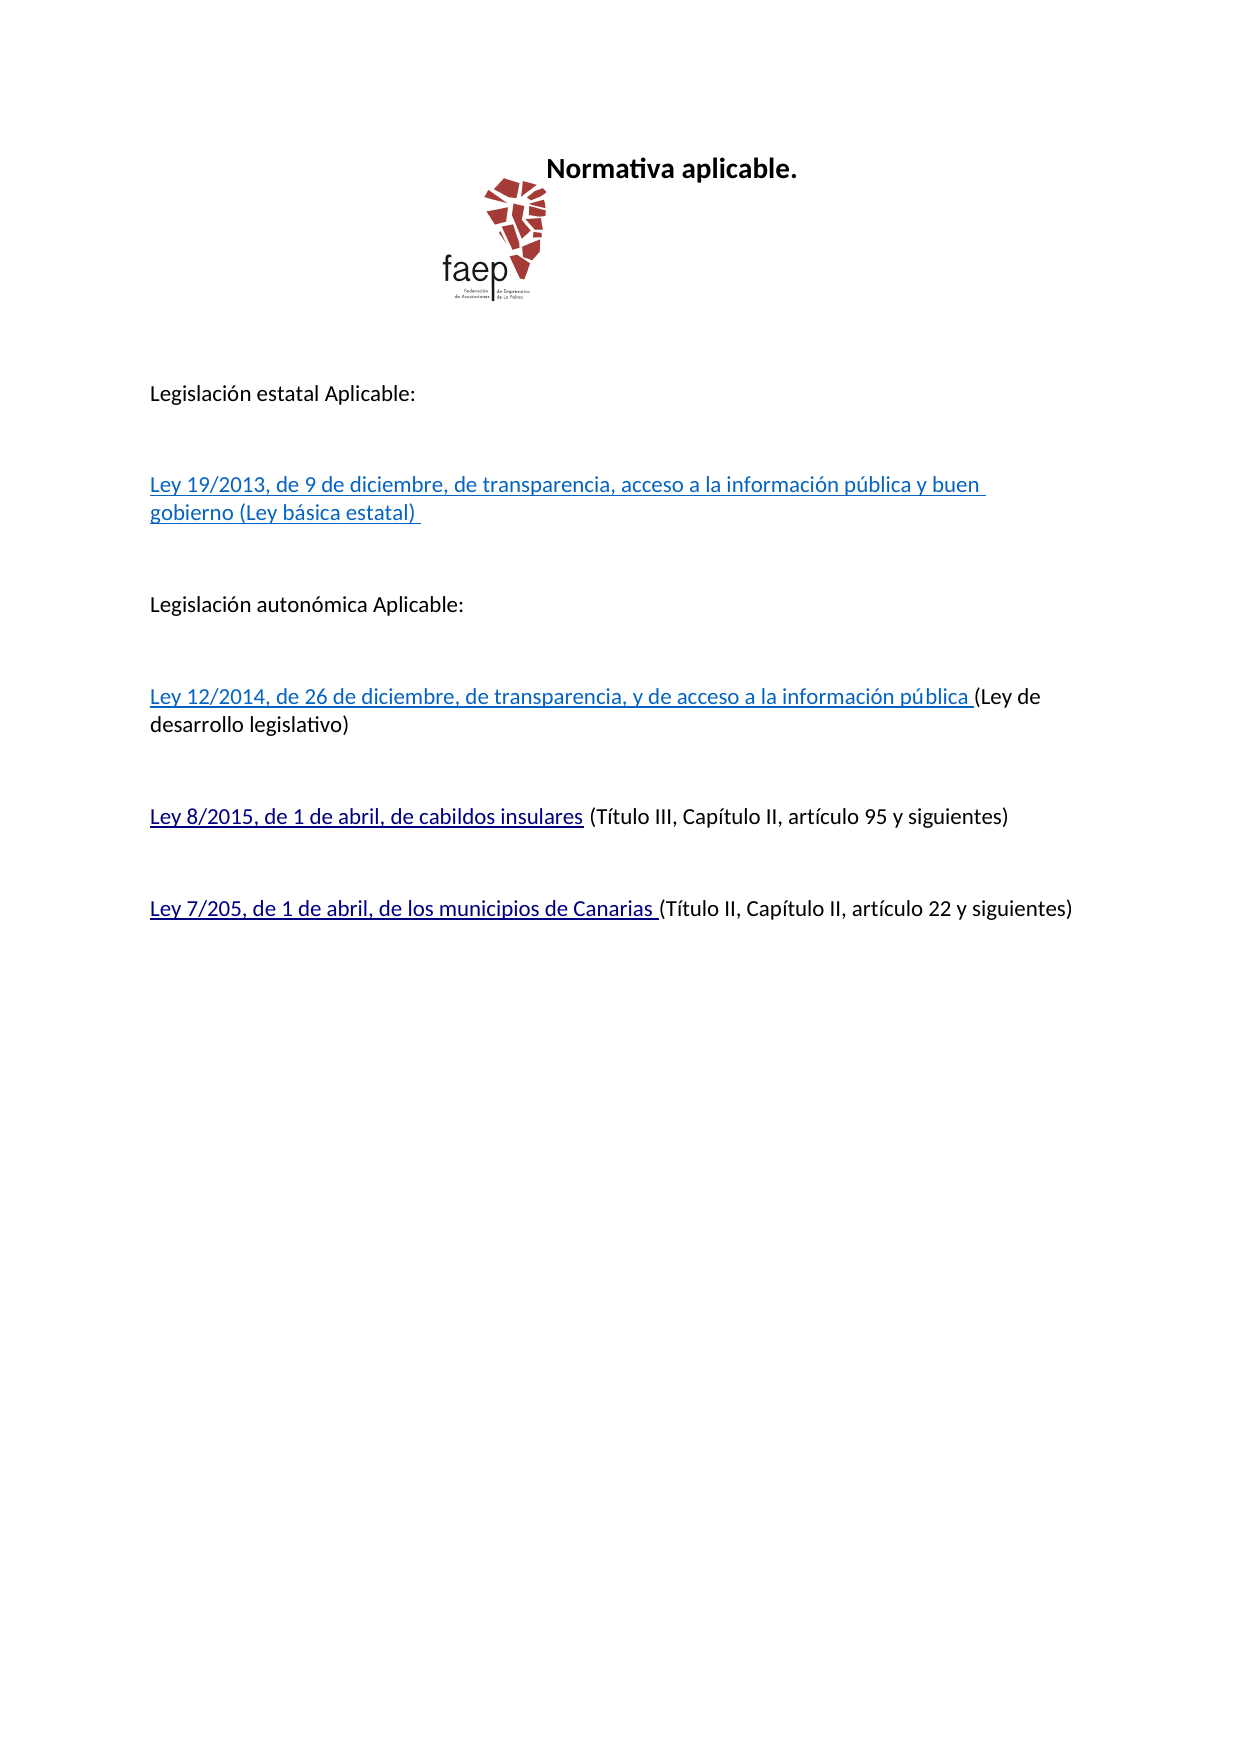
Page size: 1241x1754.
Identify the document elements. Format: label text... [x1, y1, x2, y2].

text Normativa aplicable. [150, 150, 1090, 305]
text Ley 8/2015, de 1 de abril, de cabildos insulares (Título III, Capítulo II, artículo 95 y siguientes) [150, 802, 1090, 830]
text Ley 12/2014, de 26 de diciembre, de transparencia, y de acceso a la información pública (Ley de desarrollo legislativo) [150, 682, 1090, 738]
text Ley 7/205, de 1 de abril, de los municipios de Canarias (Título II, Capítulo II, artículo 22 y siguientes) [150, 894, 1090, 922]
text Legislación estatal Aplicable: [150, 379, 1090, 407]
text Legislación autonómica Aplicable: [150, 590, 1090, 618]
text Ley 19/2013, de 9 de diciembre, de transparencia, acceso a la información pública y buen gobierno (Ley básica estatal) [150, 471, 1090, 527]
